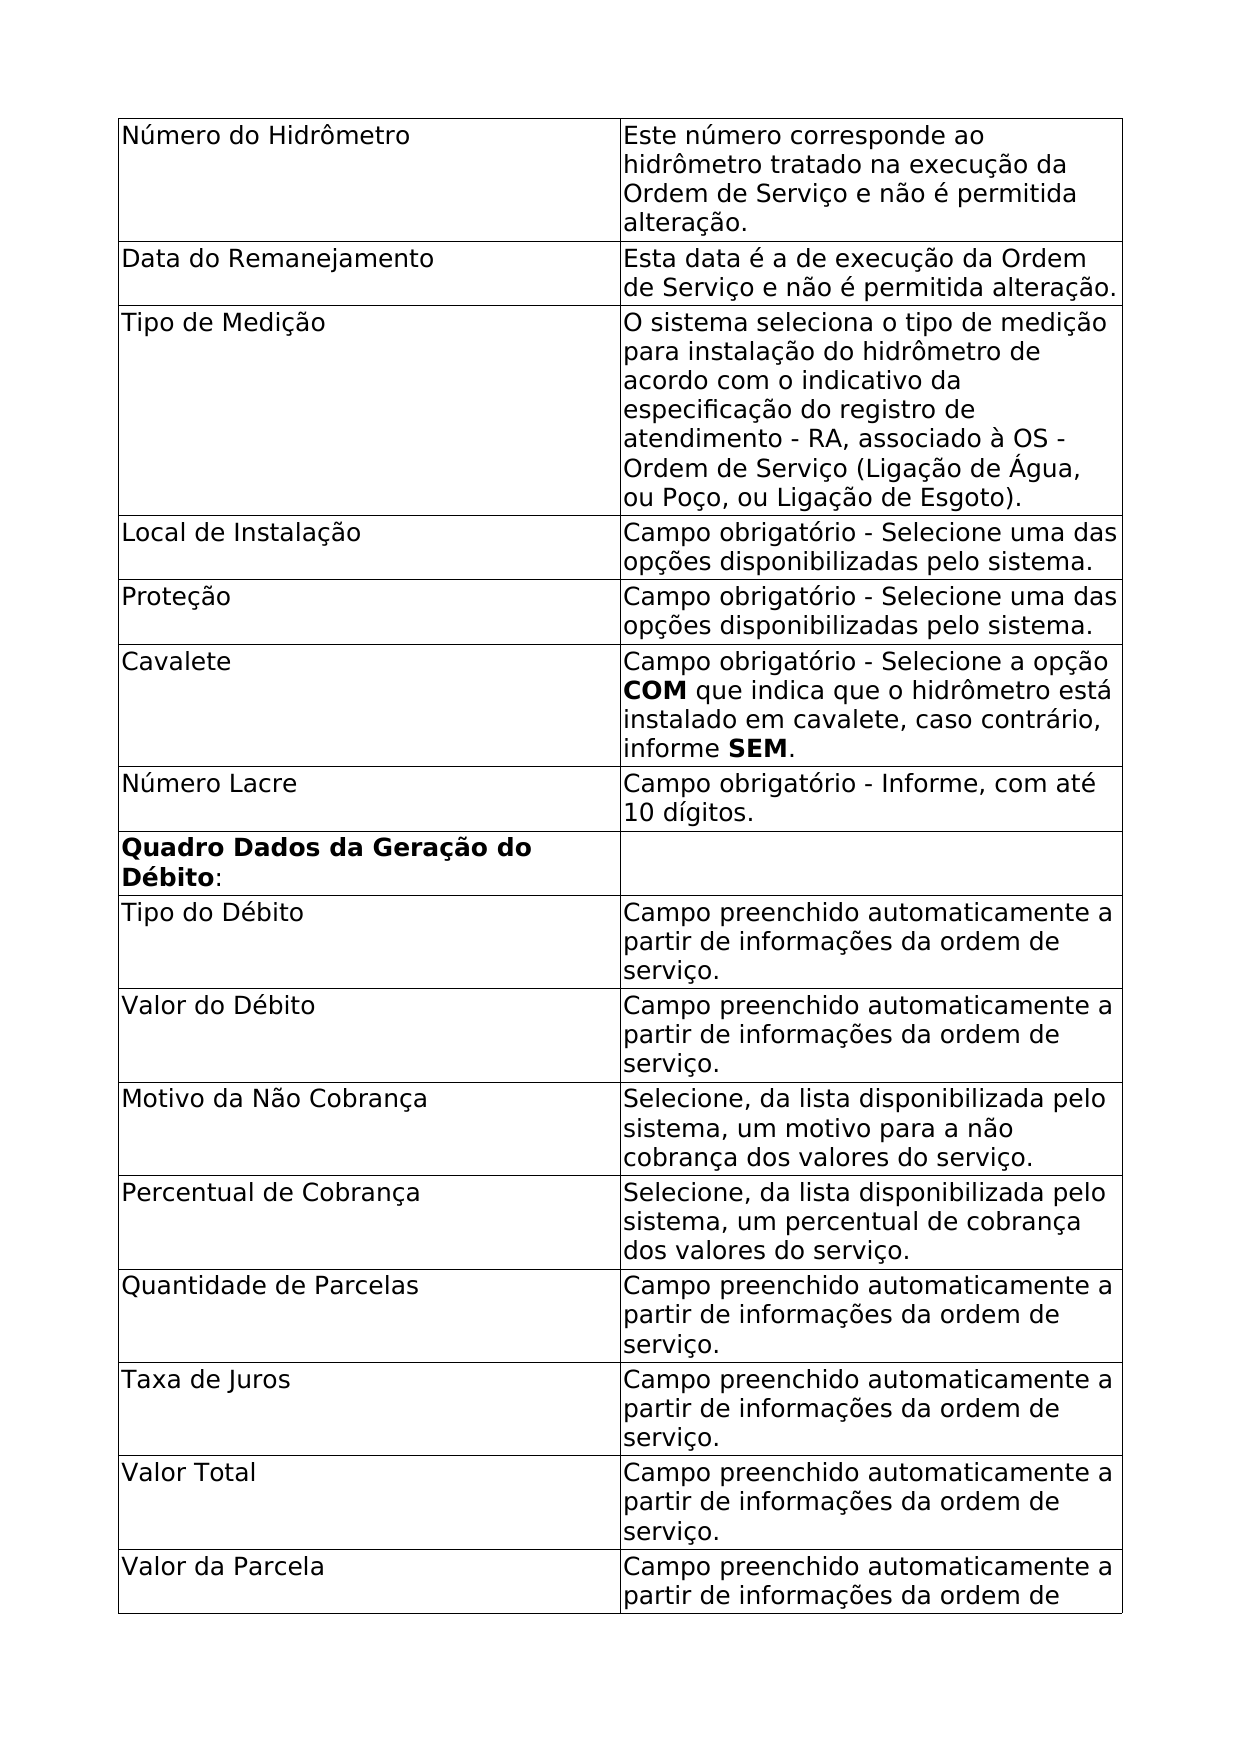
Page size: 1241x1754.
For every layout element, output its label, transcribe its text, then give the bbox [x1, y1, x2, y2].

table_cell Valor do Débito [119, 989, 620, 1082]
table_cell Campo preenchido automaticamente a partir de informações da ordem de serviço. [621, 1270, 1122, 1362]
table_cell Taxa de Juros [119, 1363, 620, 1455]
table_cell Campo obrigatório - Selecione a opção COM que indica que o hidrômetro está instalado em cavalete, caso contrário, informe SEM. [621, 645, 1122, 766]
table_cell Quantidade de Parcelas [119, 1270, 620, 1362]
table_cell Proteção [119, 580, 620, 644]
table_cell Valor da Parcela [119, 1550, 620, 1613]
table_cell Campo obrigatório - Selecione uma das opções disponibilizadas pelo sistema. [621, 580, 1122, 644]
table_cell Campo preenchido automaticamente a partir de informações da ordem de serviço. [621, 1363, 1122, 1455]
table_cell Percentual de Cobrança [119, 1176, 620, 1268]
table_cell [621, 832, 1122, 895]
table_cell Campo preenchido automaticamente a partir de informações da ordem de serviço. [621, 896, 1122, 988]
table_cell Campo obrigatório - Selecione uma das opções disponibilizadas pelo sistema. [621, 516, 1122, 579]
table_cell Selecione, da lista disponibilizada pelo sistema, um percentual de cobrança dos valores do serviço. [621, 1176, 1122, 1268]
table_cell Campo obrigatório - Informe, com até 10 dígitos. [621, 767, 1122, 831]
table_cell Valor Total [119, 1456, 620, 1549]
table_cell Esta data é a de execução da Ordem de Serviço e não é permitida alteração. [621, 242, 1122, 305]
table_cell Número Lacre [119, 767, 620, 831]
table_cell Quadro Dados da Geração do Débito: [119, 832, 620, 895]
table_cell Data do Remanejamento [119, 242, 620, 305]
table_cell Tipo de Medição [119, 306, 620, 515]
table_cell Local de Instalação [119, 516, 620, 579]
table_cell Campo preenchido automaticamente a partir de informações da ordem de [621, 1550, 1122, 1613]
table_cell Número do Hidrômetro [119, 119, 620, 241]
table_cell Selecione, da lista disponibilizada pelo sistema, um motivo para a não cobrança dos valores do serviço. [621, 1083, 1122, 1175]
table_cell O sistema seleciona o tipo de medição para instalação do hidrômetro de acordo com o indicativo da especificação do registro de atendimento - RA, associado à OS - Ordem de Serviço (Ligação de Água, ou Poço, ou Ligação de Esgoto). [621, 306, 1122, 515]
table_cell Tipo do Débito [119, 896, 620, 988]
table_cell Cavalete [119, 645, 620, 766]
table_cell Campo preenchido automaticamente a partir de informações da ordem de serviço. [621, 1456, 1122, 1549]
table_cell Motivo da Não Cobrança [119, 1083, 620, 1175]
table_cell Campo preenchido automaticamente a partir de informações da ordem de serviço. [621, 989, 1122, 1082]
table_cell Este número corresponde ao hidrômetro tratado na execução da Ordem de Serviço e não é permitida alteração. [621, 119, 1122, 241]
